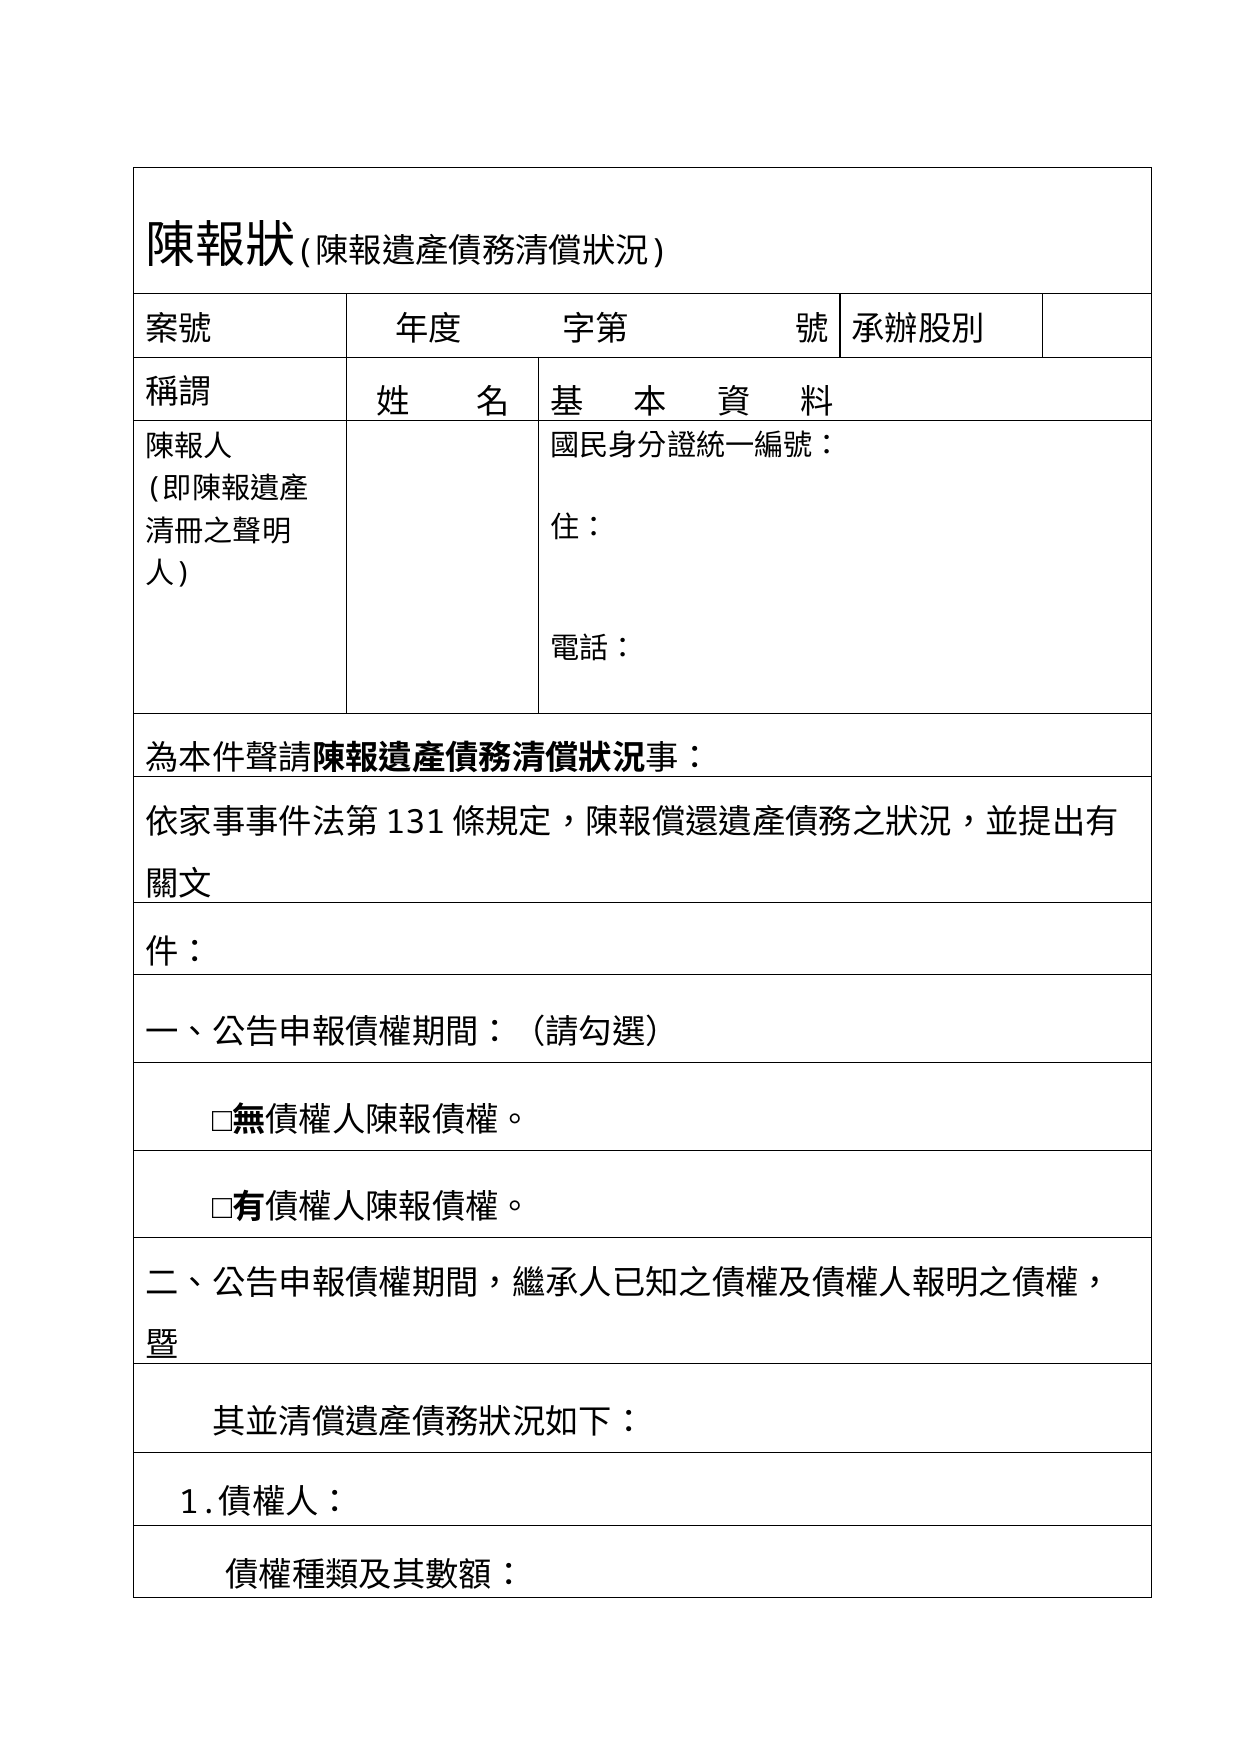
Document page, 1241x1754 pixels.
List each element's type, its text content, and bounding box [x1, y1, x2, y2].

table_cell [89, 1525, 133, 1597]
table_cell 年度 字第 號 [347, 294, 839, 357]
table_cell 二、公告申報債權期間，繼承人已知之債權及債權人報明之債權，暨 [134, 1238, 1151, 1363]
table_cell 國民身分證統一編號： 住： 電話： [539, 421, 1151, 713]
table_cell [89, 1237, 133, 1363]
table_cell [89, 1062, 133, 1150]
table_cell [347, 421, 538, 713]
table_cell 債權種類及其數額： [134, 1526, 1151, 1597]
table_cell [89, 420, 133, 713]
table_cell [89, 1363, 133, 1452]
table_cell 承辦股別 [841, 294, 1042, 357]
table_cell 1.債權人： [134, 1453, 1151, 1525]
table_cell □無債權人陳報債權。 [134, 1063, 1151, 1150]
table_cell [89, 1452, 133, 1525]
table_cell 依家事事件法第131條規定，陳報償還遺產債務之狀況，並提出有關文 [134, 777, 1151, 902]
table_cell 其並清償遺產債務狀況如下： [134, 1364, 1151, 1452]
table_cell [89, 776, 133, 902]
table_cell [1043, 294, 1151, 357]
table_cell [89, 1150, 133, 1237]
table_cell [89, 902, 133, 973]
table_header [89, 167, 133, 293]
table_cell 一、公告申報債權期間：（請勾選） [134, 975, 1151, 1062]
table_cell [89, 357, 133, 420]
table_header 陳報狀(陳報遺產債務清償狀況) [134, 168, 1151, 293]
table_cell 為本件聲請陳報遺產債務清償狀況事： [134, 714, 1151, 776]
table_cell 陳報人 (即陳報遺產清冊之聲明人) [134, 421, 346, 713]
table_cell 案號 [134, 294, 346, 357]
table_cell 稱謂 [134, 358, 346, 420]
table_cell 件： [134, 903, 1151, 973]
table_cell [89, 974, 133, 1062]
table_cell □有債權人陳報債權。 [134, 1151, 1151, 1237]
table_cell [89, 713, 133, 776]
table_cell [89, 293, 133, 357]
table_cell 姓 名 [347, 358, 538, 420]
table_cell 基 本 資 料 [539, 358, 1151, 420]
